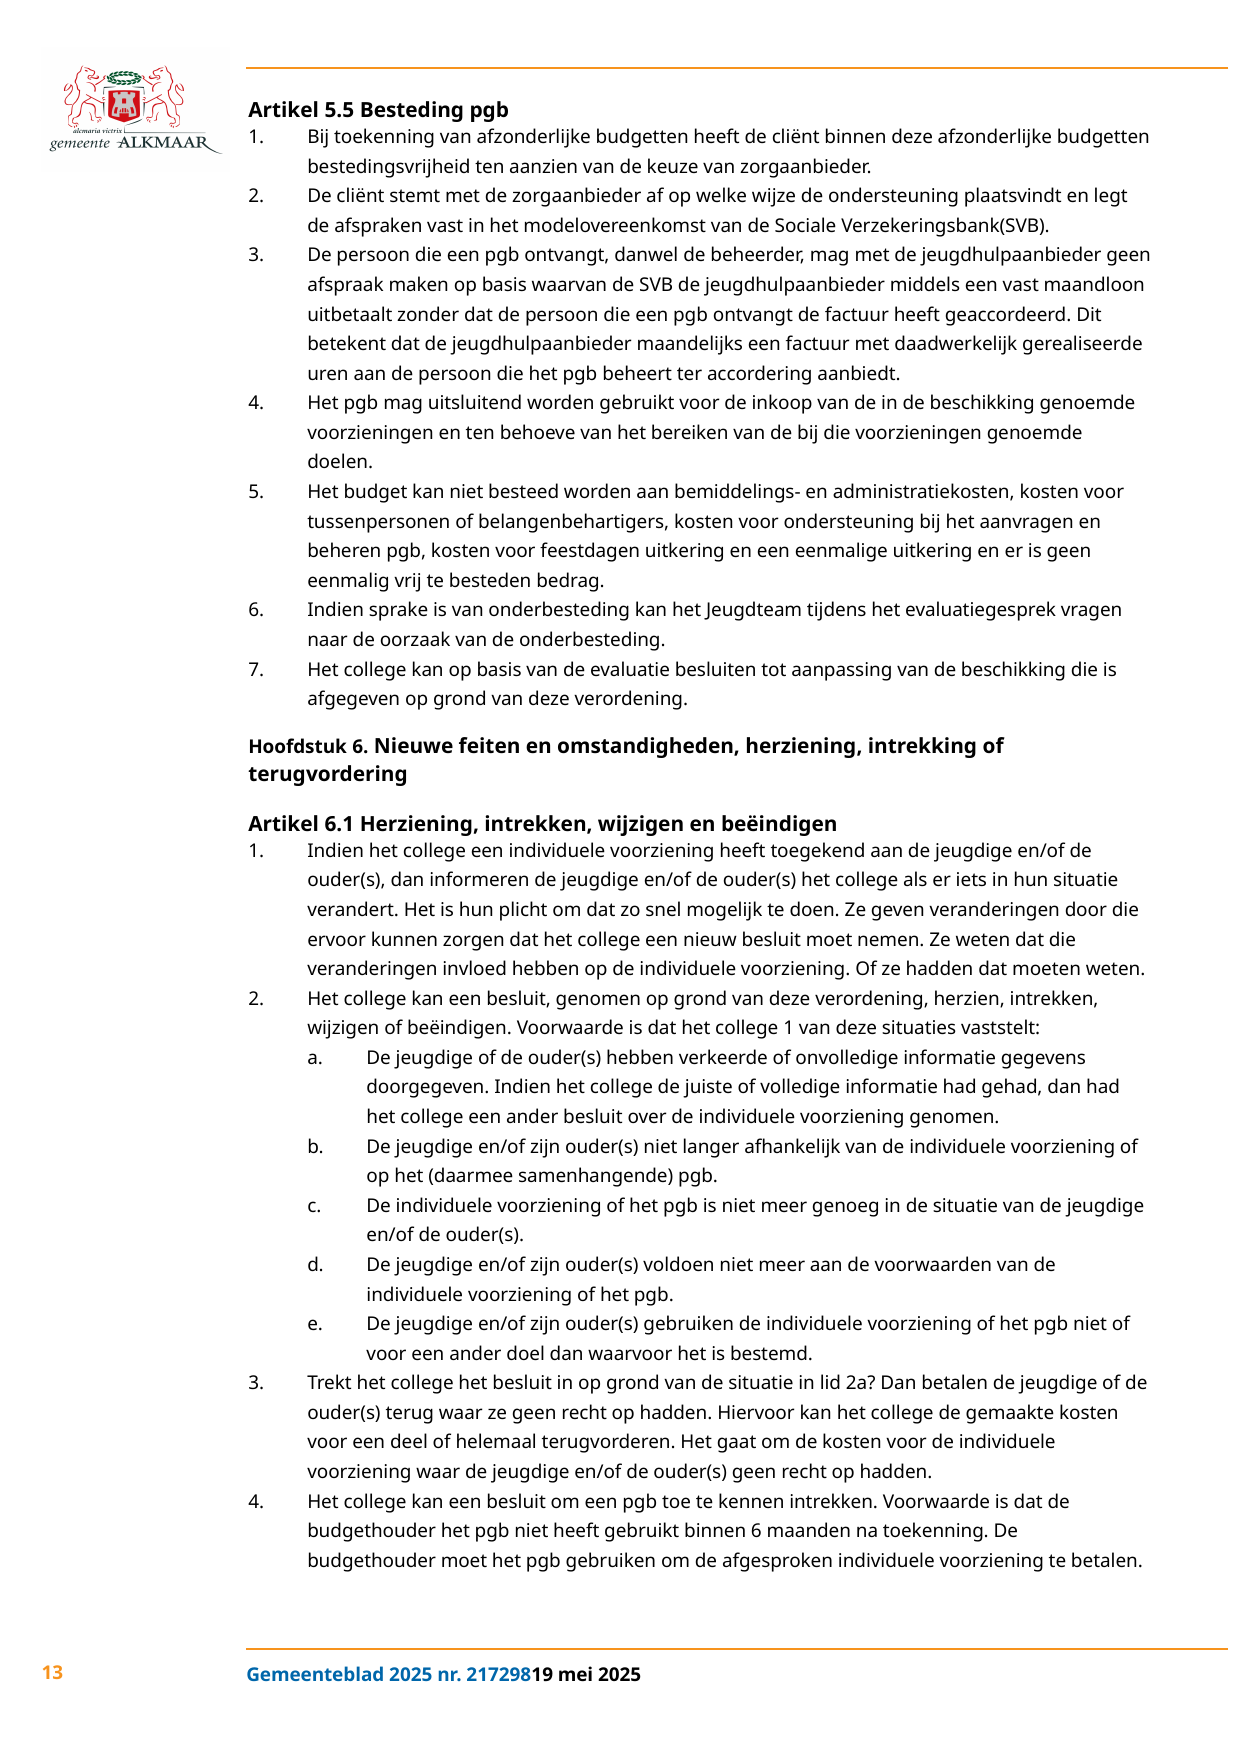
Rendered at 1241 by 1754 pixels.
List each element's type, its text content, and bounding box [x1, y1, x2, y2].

text Artikel 5.5 Besteding pgb [248, 95, 1152, 123]
list De jeugdige of de ouder(s) hebben verkeerde of onvolledige informatie gegevens doorgegeven. Indien het college de juiste of volledige informatie had gehad, dan had het college een ander besluit over de individuele voorziening genomen. [307, 1044, 1152, 1129]
list Het college kan op basis van de evaluatie besluiten tot aanpassing van de beschikking die is afgegeven op grond van deze verordening. [248, 656, 1152, 711]
text Hoofdstuk 6. Nieuwe feiten en omstandigheden, herziening, intrekking of terugvordering [248, 731, 1152, 788]
list De jeugdige en/of zijn ouder(s) gebruiken de individuele voorziening of het pgb niet of voor een ander doel dan waarvoor het is bestemd. [307, 1310, 1152, 1366]
list De cliënt stemt met de zorgaanbieder af op welke wijze de ondersteuning plaatsvindt en legt de afspraken vast in het modelovereenkomst van de Sociale Verzekeringsbank(SVB). [248, 182, 1152, 238]
list De individuele voorziening of het pgb is niet meer genoeg in de situatie van de jeugdige en/of de ouder(s). [307, 1192, 1152, 1247]
list Trekt het college het besluit in op grond van de situatie in lid 2a? Dan betalen de jeugdige of de ouder(s) terug waar ze geen recht op hadden. Hiervoor kan het college de gemaakte kosten voor een deel of helemaal terugvorderen. Het gaat om de kosten voor de individuele voorziening waar de jeugdige en/of de ouder(s) geen recht op hadden. [248, 1369, 1152, 1484]
list Het college kan een besluit om een pgb toe te kennen intrekken. Voorwaarde is dat de budgethouder het pgb niet heeft gebruikt binnen 6 maanden na toekenning. De budgethouder moet het pgb gebruiken om de afgesproken individuele voorziening te betalen. [248, 1488, 1152, 1573]
list De jeugdige en/of zijn ouder(s) voldoen niet meer aan de voorwaarden van de individuele voorziening of het pgb. [307, 1251, 1152, 1307]
list Het college kan een besluit, genomen op grond van deze verordening, herzien, intrekken, wijzigen of beëindigen. Voorwaarde is dat het college 1 van deze situaties vaststelt: [248, 985, 1152, 1040]
picture [41, 47, 231, 172]
list Het pgb mag uitsluitend worden gebruikt voor de inkoop van de in de beschikking genoemde voorzieningen en ten behoeve van het bereiken van de bij die voorzieningen genoemde doelen. [248, 389, 1152, 474]
text Artikel 6.1 Herziening, intrekken, wijzigen en beëindigen [248, 809, 1152, 837]
list Indien het college een individuele voorziening heeft toegekend aan de jeugdige en/of de ouder(s), dan informeren de jeugdige en/of de ouder(s) het college als er iets in hun situatie verandert. Het is hun plicht om dat zo snel mogelijk te doen. Ze geven veranderingen door die ervoor kunnen zorgen dat het college een nieuw besluit moet nemen. Ze weten dat die veranderingen invloed hebben op de individuele voorziening. Of ze hadden dat moeten weten. [248, 837, 1152, 981]
list Indien sprake is van onderbesteding kan het Jeugdteam tijdens het evaluatiegesprek vragen naar de oorzaak van de onderbesteding. [248, 597, 1152, 652]
list De jeugdige en/of zijn ouder(s) niet langer afhankelijk van de individuele voorziening of op het (daarmee samenhangende) pgb. [307, 1133, 1152, 1188]
list De persoon die een pgb ontvangt, danwel de beheerder, mag met de jeugdhulpaanbieder geen afspraak maken op basis waarvan de SVB de jeugdhulpaanbieder middels een vast maandloon uitbetaalt zonder dat de persoon die een pgb ontvangt de factuur heeft geaccordeerd. Dit betekent dat de jeugdhulpaanbieder maandelijks een factuur met daadwerkelijk gerealiseerde uren aan de persoon die het pgb beheert ter accordering aanbiedt. [248, 242, 1152, 386]
list Bij toekenning van afzonderlijke budgetten heeft de cliënt binnen deze afzonderlijke budgetten bestedingsvrijheid ten aanzien van de keuze van zorgaanbieder. [248, 123, 1152, 178]
list Het budget kan niet besteed worden aan bemiddelings- en administratiekosten, kosten voor tussenpersonen of belangenbehartigers, kosten voor ondersteuning bij het aanvragen en beheren pgb, kosten voor feestdagen uitkering en een eenmalige uitkering en er is geen eenmalig vrij te besteden bedrag. [248, 478, 1152, 593]
